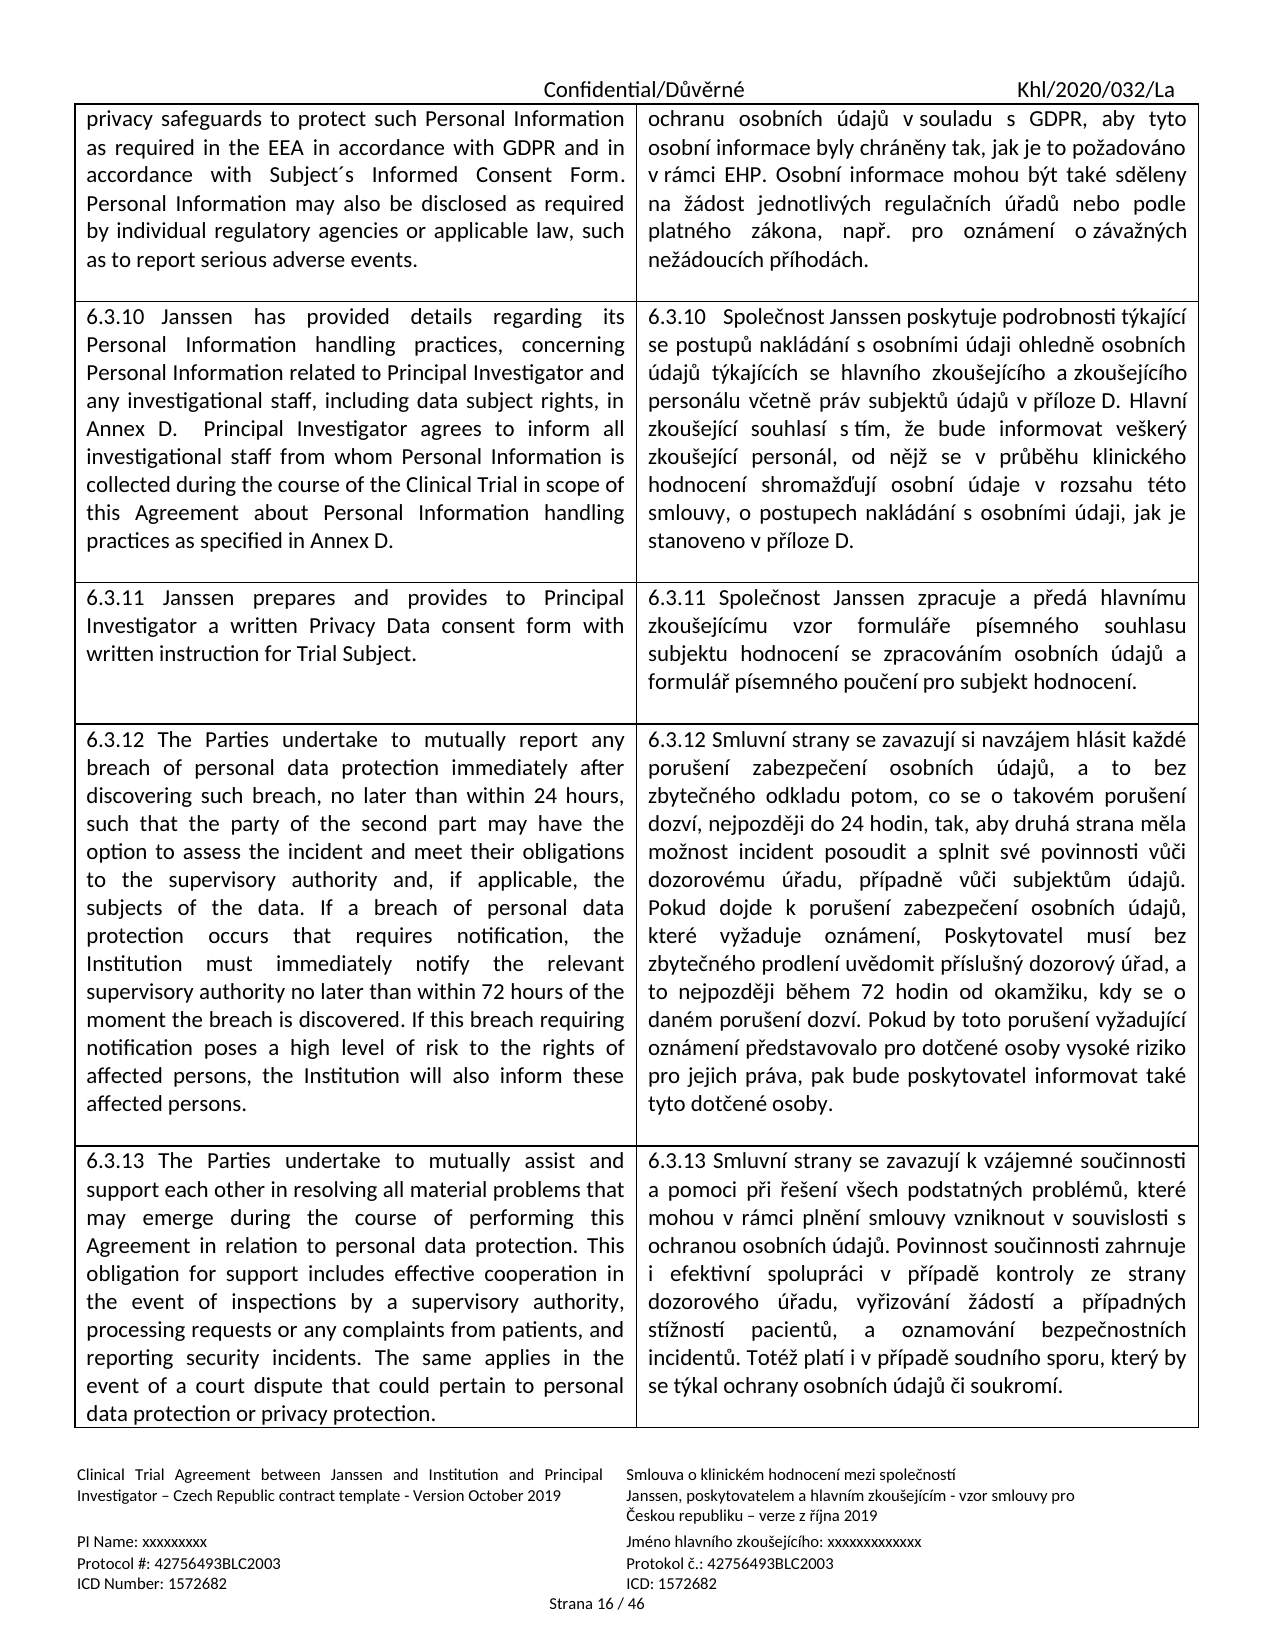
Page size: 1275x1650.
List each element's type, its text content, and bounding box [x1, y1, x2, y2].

table_cell 6.3.11 Společnost Janssen zpracuje a předá hlavnímu zkoušejícímu vzor formuláře písemného souhlasu subjektu hodnocení se zpracováním osobních údajů a formulář písemného poučení pro subjekt hodnocení. [637, 583, 1198, 723]
table_cell 6.3.10 Společnost Janssen poskytuje podrobnosti týkající se postupů nakládání s osobními údaji ohledně osobních údajů týkajících se hlavního zkoušejícího a zkoušejícího personálu včetně práv subjektů údajů v příloze D. Hlavní zkoušející souhlasí s tím, že bude informovat veškerý zkoušející personál, od nějž se v průběhu klinického hodnocení shromažďují osobní údaje v rozsahu této smlouvy, o postupech nakládání s osobními údaji, jak je stanoveno v příloze D. [637, 302, 1198, 582]
table_cell 6.3.10 Janssen has provided details regarding its Personal Information handling practices, concerning Personal Information related to Principal Investigator and any investigational staff, including data subject rights, in Annex D. Principal Investigator agrees to inform all investigational staff from whom Personal Information is collected during the course of the Clinical Trial in scope of this Agreement about Personal Information handling practices as specified in Annex D. [76, 302, 636, 582]
table_cell 6.3.13 The Parties undertake to mutually assist and support each other in resolving all material problems that may emerge during the course of performing this Agreement in relation to personal data protection. This obligation for support includes effective cooperation in the event of inspections by a supervisory authority, processing requests or any complaints from patients, and reporting security incidents. The same applies in the event of a court dispute that could pertain to personal data protection or privacy protection. [76, 1147, 636, 1427]
table_cell 6.3.12 Smluvní strany se zavazují si navzájem hlásit každé porušení zabezpečení osobních údajů, a to bez zbytečného odkladu potom, co se o takovém porušení dozví, nejpozději do 24 hodin, tak, aby druhá strana měla možnost incident posoudit a splnit své povinnosti vůči dozorovému úřadu, případně vůči subjektům údajů. Pokud dojde k porušení zabezpečení osobních údajů, které vyžaduje oznámení, Poskytovatel musí bez zbytečného prodlení uvědomit příslušný dozorový úřad, a to nejpozději během 72 hodin od okamžiku, kdy se o daném porušení dozví. Pokud by toto porušení vyžadující oznámení představovalo pro dotčené osoby vysoké riziko pro jejich práva, pak bude poskytovatel informovat také tyto dotčené osoby. [637, 725, 1198, 1145]
table_cell privacy safeguards to protect such Personal Information as required in the EEA in accordance with GDPR and in accordance with Subject´s Informed Consent Form. Personal Information may also be disclosed as required by individual regulatory agencies or applicable law, such as to report serious adverse events. [76, 105, 636, 301]
table_cell 6.3.11 Janssen prepares and provides to Principal Investigator a written Privacy Data consent form with written instruction for Trial Subject. [76, 583, 636, 723]
table_cell ochranu osobních údajů v souladu s GDPR, aby tyto osobní informace byly chráněny tak, jak je to požadováno v rámci EHP. Osobní informace mohou být také sděleny na žádost jednotlivých regulačních úřadů nebo podle platného zákona, např. pro oznámení o závažných nežádoucích příhodách. [637, 105, 1198, 301]
table_cell 6.3.13 Smluvní strany se zavazují k vzájemné součinnosti a pomoci při řešení všech podstatných problémů, které mohou v rámci plnění smlouvy vzniknout v souvislosti s ochranou osobních údajů. Povinnost součinnosti zahrnuje i efektivní spolupráci v případě kontroly ze strany dozorového úřadu, vyřizování žádostí a případných stížností pacientů, a oznamování bezpečnostních incidentů. Totéž platí i v případě soudního sporu, který by se týkal ochrany osobních údajů či soukromí. [637, 1147, 1198, 1427]
table_cell 6.3.12 The Parties undertake to mutually report any breach of personal data protection immediately after discovering such breach, no later than within 24 hours, such that the party of the second part may have the option to assess the incident and meet their obligations to the supervisory authority and, if applicable, the subjects of the data. If a breach of personal data protection occurs that requires notification, the Institution must immediately notify the relevant supervisory authority no later than within 72 hours of the moment the breach is discovered. If this breach requiring notification poses a high level of risk to the rights of affected persons, the Institution will also inform these affected persons. [76, 725, 636, 1145]
